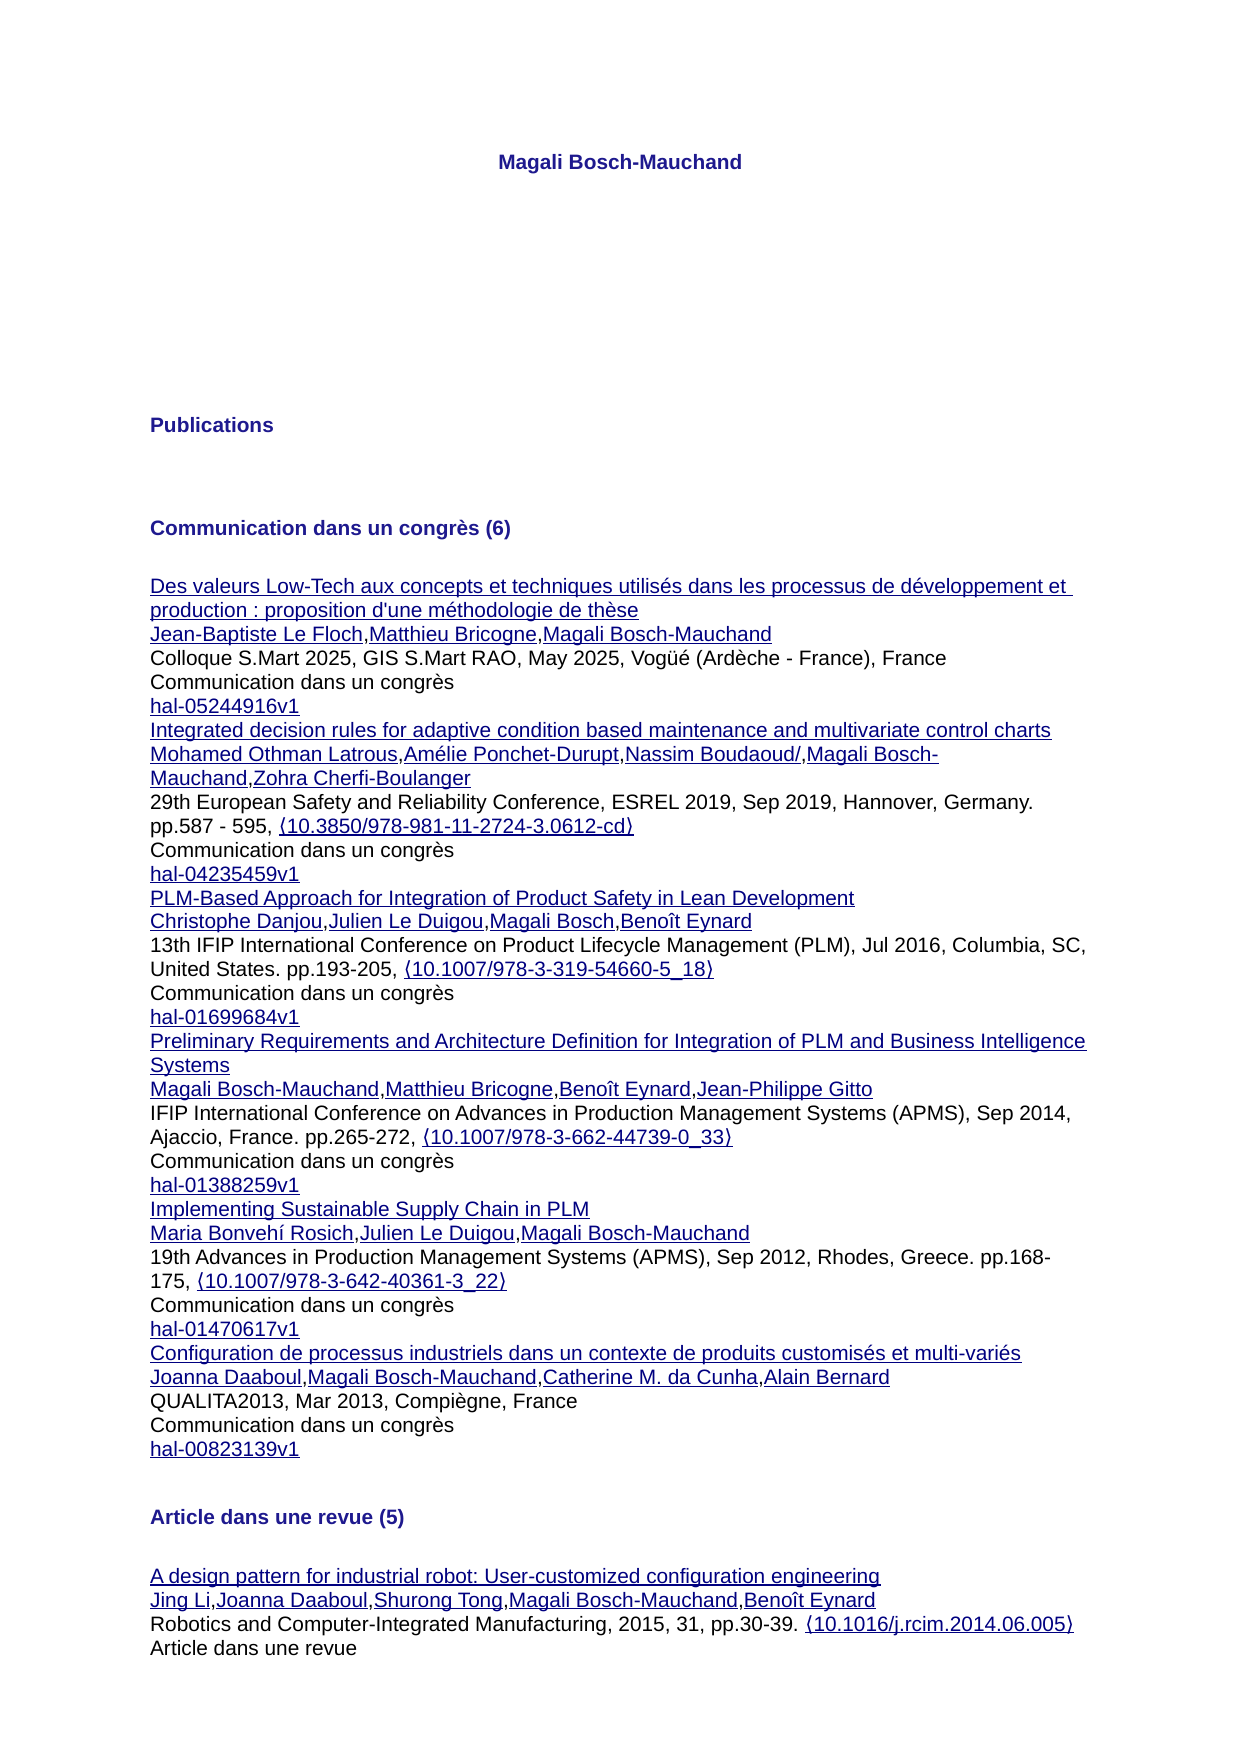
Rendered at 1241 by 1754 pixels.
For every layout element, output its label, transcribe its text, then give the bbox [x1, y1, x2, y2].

table_cell PLM-Based Approach for Integration of Product Safety in Lean Development Christophe Danjou,Julien Le Duigou,Magali Bosch,Benoît Eynard 13th IFIP International Conference on Product Lifecycle Management (PLM), Jul 2016, Columbia, SC, United States. pp.193-205, ⟨10.1007/978-3-319-54660-5_18⟩ Communication dans un congrès hal-01699684v1 [150, 885, 1090, 1029]
table_header Des valeurs Low-Tech aux concepts et techniques utilisés dans les processus de développement et production : proposition d'une méthodologie de thèse Jean-Baptiste Le Floch,Matthieu Bricogne,Magali Bosch-Mauchand Colloque S.Mart 2025, GIS S.Mart RAO, May 2025, Vogüé (Ardèche - France), France Communication dans un congrès hal-05244916v1 [150, 574, 1090, 718]
subtitle Article dans une revue (5) [150, 1505, 1090, 1529]
table_cell Implementing Sustainable Supply Chain in PLM Maria Bonvehí Rosich,Julien Le Duigou,Magali Bosch-Mauchand 19th Advances in Production Management Systems (APMS), Sep 2012, Rhodes, Greece. pp.168-175, ⟨10.1007/978-3-642-40361-3_22⟩ Communication dans un congrès hal-01470617v1 [150, 1197, 1090, 1341]
subtitle Publications [150, 412, 1090, 436]
table_cell Preliminary Requirements and Architecture Definition for Integration of PLM and Business Intelligence Systems Magali Bosch-Mauchand,Matthieu Bricogne,Benoît Eynard,Jean-Philippe Gitto IFIP International Conference on Advances in Production Management Systems (APMS), Sep 2014, Ajaccio, France. pp.265-272, ⟨10.1007/978-3-662-44739-0_33⟩ Communication dans un congrès hal-01388259v1 [150, 1029, 1090, 1197]
table_cell Configuration de processus industriels dans un contexte de produits customisés et multi-variés Joanna Daaboul,Magali Bosch-Mauchand,Catherine M. da Cunha,Alain Bernard QUALITA2013, Mar 2013, Compiègne, France Communication dans un congrès hal-00823139v1 [150, 1341, 1090, 1460]
subtitle Communication dans un congrès (6) [150, 516, 1090, 539]
table_header A design pattern for industrial robot: User-customized configuration engineering Jing Li,Joanna Daaboul,Shurong Tong,Magali Bosch-Mauchand,Benoît Eynard Robotics and Computer-Integrated Manufacturing, 2015, 31, pp.30-39. ⟨10.1016/j.rcim.2014.06.005⟩ Article dans une revue [150, 1564, 1090, 1659]
subtitle Magali Bosch-Mauchand [150, 150, 1090, 174]
table_cell Integrated decision rules for adaptive condition based maintenance and multivariate control charts Mohamed Othman Latrous,Amélie Ponchet-Durupt,Nassim Boudaoud/,Magali Bosch-Mauchand,Zohra Cherfi-Boulanger 29th European Safety and Reliability Conference, ESREL 2019, Sep 2019, Hannover, Germany. pp.587 - 595, ⟨10.3850/978-981-11-2724-3.0612-cd⟩ Communication dans un congrès hal-04235459v1 [150, 718, 1090, 885]
